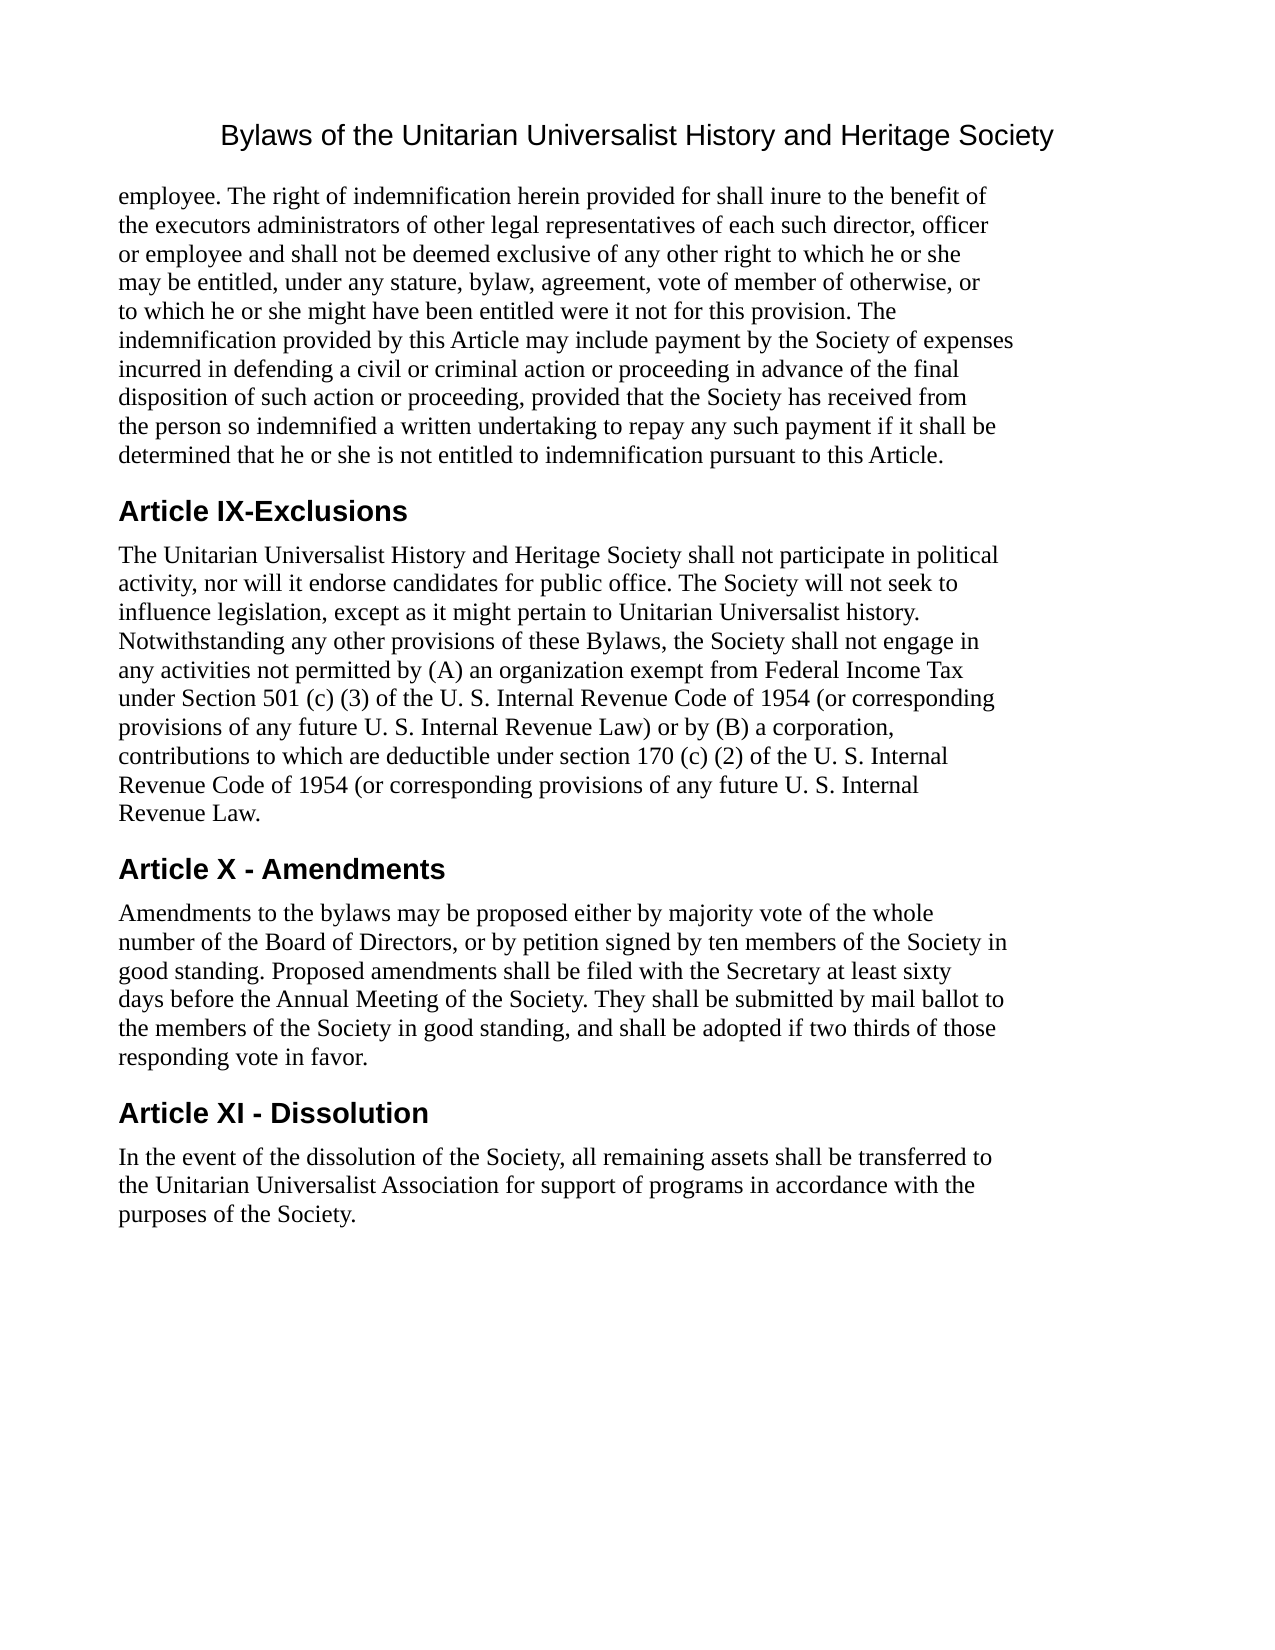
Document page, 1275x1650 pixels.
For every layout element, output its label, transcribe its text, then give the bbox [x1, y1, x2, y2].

text responding vote in favor. [118, 1042, 1157, 1071]
text the Unitarian Universalist Association for support of programs in accordance with the [118, 1171, 1157, 1199]
text Notwithstanding any other provisions of these Bylaws, the Society shall not engage in [118, 626, 1157, 655]
text employee. The right of indemnification herein provided for shall inure to the benefit of [118, 181, 1157, 210]
text to which he or she might have been entitled were it not for this provision. The [118, 296, 1157, 325]
text disposition of such action or proceeding, provided that the Society has received from [118, 382, 1157, 411]
text Revenue Code of 1954 (or corresponding provisions of any future U. S. Internal [118, 770, 1157, 798]
text influence legislation, except as it might pertain to Unitarian Universalist history. [118, 597, 1157, 626]
text purposes of the Society. [118, 1199, 1157, 1228]
subtitle Article X - Amendments [118, 852, 1157, 886]
text incurred in defending a civil or criminal action or proceeding in advance of the final [118, 354, 1157, 382]
text or employee and shall not be deemed exclusive of any other right to which he or she [118, 239, 1157, 267]
text Revenue Law. [118, 798, 1157, 827]
text indemnification provided by this Article may include payment by the Society of expenses [118, 325, 1157, 354]
text activity, nor will it endorse candidates for public office. The Society will not seek to [118, 568, 1157, 597]
text the members of the Society in good standing, and shall be adopted if two thirds of those [118, 1013, 1157, 1042]
text good standing. Proposed amendments shall be filed with the Secretary at least sixty [118, 956, 1157, 984]
text Amendments to the bylaws may be proposed either by majority vote of the whole [118, 898, 1157, 927]
text The Unitarian Universalist History and Heritage Society shall not participate in political [118, 540, 1157, 568]
text days before the Annual Meeting of the Society. They shall be submitted by mail ballot to [118, 984, 1157, 1013]
text the executors administrators of other legal representatives of each such director, officer [118, 210, 1157, 239]
subtitle Article IX-Exclusions [118, 494, 1157, 527]
text the person so indemnified a written undertaking to repay any such payment if it shall be [118, 411, 1157, 440]
text contributions to which are deductible under section 170 (c) (2) of the U. S. Internal [118, 741, 1157, 770]
text may be entitled, under any stature, bylaw, agreement, vote of member of otherwise, or [118, 267, 1157, 296]
text In the event of the dissolution of the Society, all remaining assets shall be transferred to [118, 1142, 1157, 1171]
text under Section 501 (c) (3) of the U. S. Internal Revenue Code of 1954 (or corresponding [118, 683, 1157, 712]
text any activities not permitted by (A) an organization exempt from Federal Income Tax [118, 655, 1157, 683]
text provisions of any future U. S. Internal Revenue Law) or by (B) a corporation, [118, 712, 1157, 741]
text determined that he or she is not entitled to indemnification pursuant to this Article. [118, 440, 1157, 469]
text number of the Board of Directors, or by petition signed by ten members of the Society in [118, 927, 1157, 956]
subtitle Article XI - Dissolution [118, 1096, 1157, 1129]
